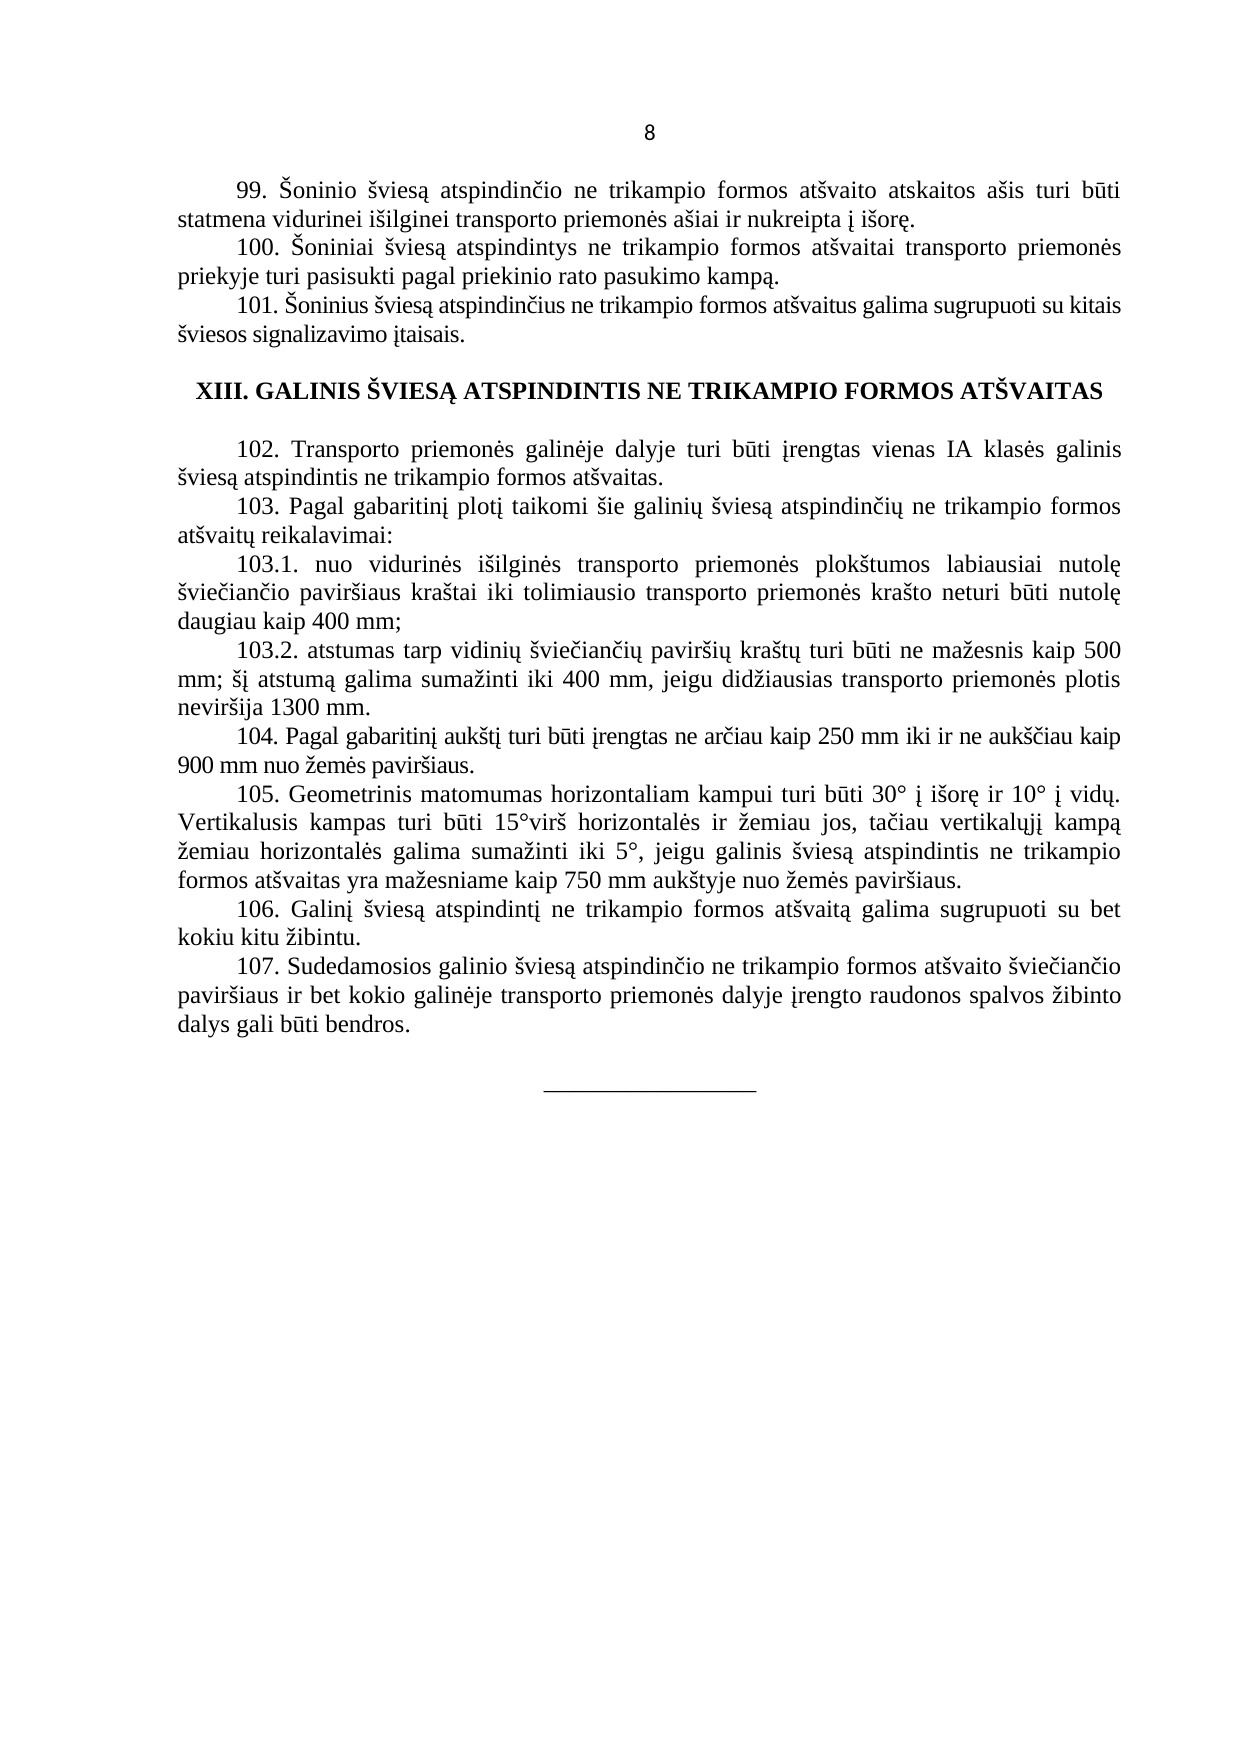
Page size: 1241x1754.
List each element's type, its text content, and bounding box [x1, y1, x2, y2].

text 99. Šoninio šviesą atspindinčio ne trikampio formos atšvaito atskaitos ašis turi būti statmena vidurinei išilginei transporto priemonės ašiai ir nukreipta į išorę. [177, 175, 1122, 232]
text 103. Pagal gabaritinį plotį taikomi šie galinių šviesą atspindinčių ne trikampio formos atšvaitų reikalavimai: [177, 491, 1122, 549]
text 103.1. nuo vidurinės išilginės transporto priemonės plokštumos labiausiai nutolę šviečiančio paviršiaus kraštai iki tolimiausio transporto priemonės krašto neturi būti nutolę daugiau kaip 400 mm; [177, 549, 1122, 635]
text 103.2. atstumas tarp vidinių šviečiančių paviršių kraštų turi būti ne mažesnis kaip 500 mm; šį atstumą galima sumažinti iki 400 mm, jeigu didžiausias transporto priemonės plotis neviršija 1300 mm. [177, 635, 1122, 721]
text XIII. GaliniS šviesą atspindintIs ne trikampio formos atšvaitaS [177, 376, 1122, 405]
text 105. Geometrinis matomumas horizontaliam kampui turi būti 30° į išorę ir 10° į vidų. Vertikalusis kampas turi būti 15°virš horizontalės ir žemiau jos, tačiau vertikalųjį kampą žemiau horizontalės galima sumažinti iki 5°, jeigu galinis šviesą atspindintis ne trikampio formos atšvaitas yra mažesniame kaip 750 mm aukštyje nuo žemės paviršiaus. [177, 779, 1122, 894]
text 106. Galinį šviesą atspindintį ne trikampio formos atšvaitą galima sugrupuoti su bet kokiu kitu žibintu. [177, 894, 1122, 951]
text 107. Sudedamosios galinio šviesą atspindinčio ne trikampio formos atšvaito šviečiančio paviršiaus ir bet kokio galinėje transporto priemonės dalyje įrengto raudonos spalvos žibinto dalys gali būti bendros. [177, 951, 1122, 1037]
text _________________ [177, 1066, 1122, 1095]
text 102. Transporto priemonės galinėje dalyje turi būti įrengtas vienas IA klasės galinis šviesą atspindintis ne trikampio formos atšvaitas. [177, 434, 1122, 491]
text 104. Pagal gabaritinį aukštį turi būti įrengtas ne arčiau kaip 250 mm iki ir ne aukščiau kaip 900 mm nuo žemės paviršiaus. [177, 721, 1122, 779]
text 100. Šoniniai šviesą atspindintys ne trikampio formos atšvaitai transporto priemonės priekyje turi pasisukti pagal priekinio rato pasukimo kampą. [177, 232, 1122, 290]
text 101. Šoninius šviesą atspindinčius ne trikampio formos atšvaitus galima sugrupuoti su kitais šviesos signalizavimo įtaisais. [177, 290, 1122, 347]
